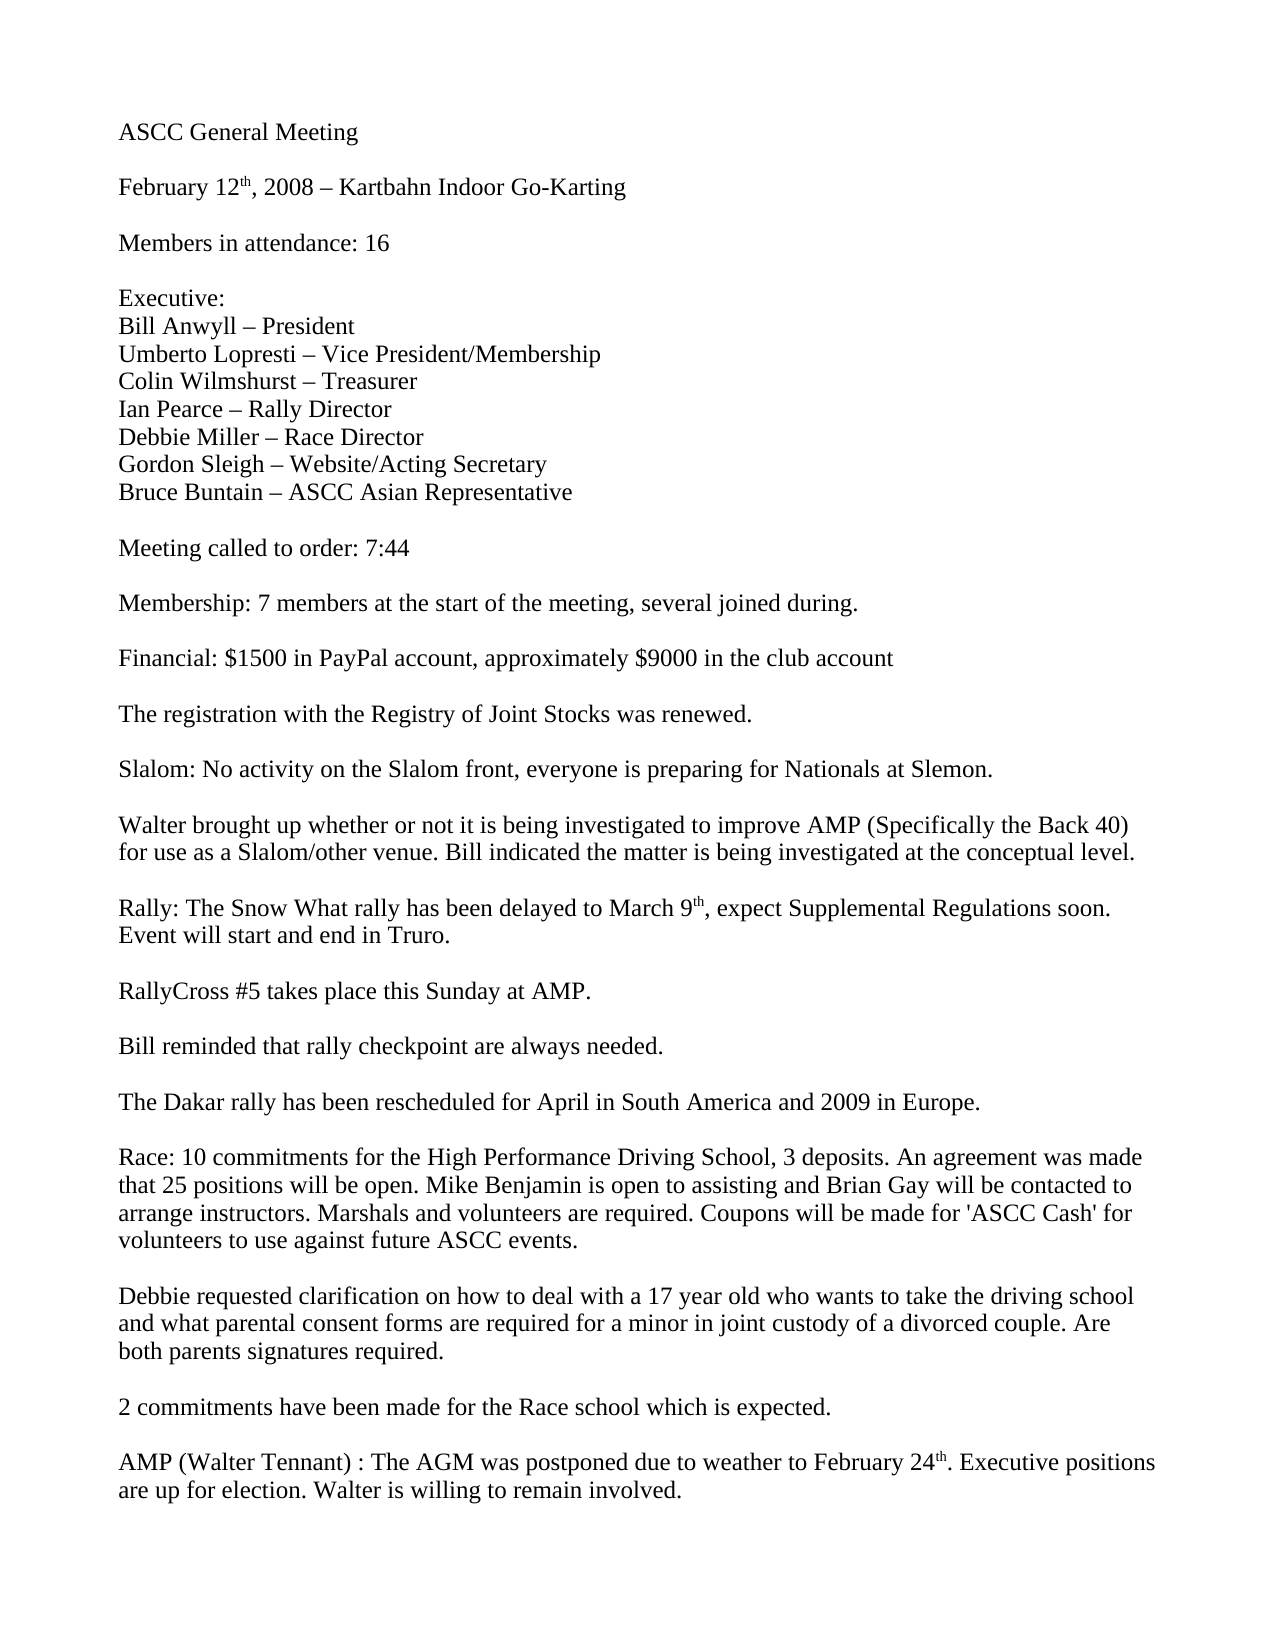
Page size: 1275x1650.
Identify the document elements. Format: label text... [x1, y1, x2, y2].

text AMP (Walter Tennant) : The AGM was postponed due to weather to February 24th. Executive positions are up for election. Walter is willing to remain involved. [118, 1448, 1157, 1503]
text Ian Pearce – Rally Director [118, 395, 1157, 423]
text February 12th, 2008 – Kartbahn Indoor Go-Karting [118, 173, 1157, 201]
text Umberto Lopresti – Vice President/Membership [118, 340, 1157, 367]
text Gordon Sleigh – Website/Acting Secretary [118, 451, 1157, 478]
text Meeting called to order: 7:44 [118, 534, 1157, 561]
text Slalom: No activity on the Slalom front, everyone is preparing for Nationals at Slemon. [118, 755, 1157, 783]
text Colin Wilmshurst – Treasurer [118, 367, 1157, 395]
text Bill reminded that rally checkpoint are always needed. [118, 1032, 1157, 1060]
text Bill Anwyll – President [118, 312, 1157, 340]
text Bruce Buntain – ASCC Asian Representative [118, 478, 1157, 506]
text Race: 10 commitments for the High Performance Driving School, 3 deposits. An agreement was made that 25 positions will be open. Mike Benjamin is open to assisting and Brian Gay will be contacted to arrange instructors. Marshals and volunteers are required. Coupons will be made for 'ASCC Cash' for volunteers to use against future ASCC events. [118, 1143, 1157, 1254]
text Rally: The Snow What rally has been delayed to March 9th, expect Supplemental Regulations soon. Event will start and end in Truro. [118, 894, 1157, 949]
text The registration with the Registry of Joint Stocks was renewed. [118, 700, 1157, 728]
text ASCC General Meeting [118, 118, 1157, 146]
text Debbie Miller – Race Director [118, 423, 1157, 451]
text The Dakar rally has been rescheduled for April in South America and 2009 in Europe. [118, 1088, 1157, 1116]
text Debbie requested clarification on how to deal with a 17 year old who wants to take the driving school and what parental consent forms are required for a minor in joint custody of a divorced couple. Are both parents signatures required. [118, 1282, 1157, 1365]
text Financial: $1500 in PayPal account, approximately $9000 in the club account [118, 644, 1157, 672]
text RallyCross #5 takes place this Sunday at AMP. [118, 977, 1157, 1005]
text Walter brought up whether or not it is being investigated to improve AMP (Specifically the Back 40) for use as a Slalom/other venue. Bill indicated the matter is being investigated at the conceptual level. [118, 811, 1157, 866]
text Executive: [118, 284, 1157, 312]
text 2 commitments have been made for the Race school which is expected. [118, 1393, 1157, 1420]
text Membership: 7 members at the start of the meeting, several joined during. [118, 589, 1157, 617]
text Members in attendance: 16 [118, 229, 1157, 257]
